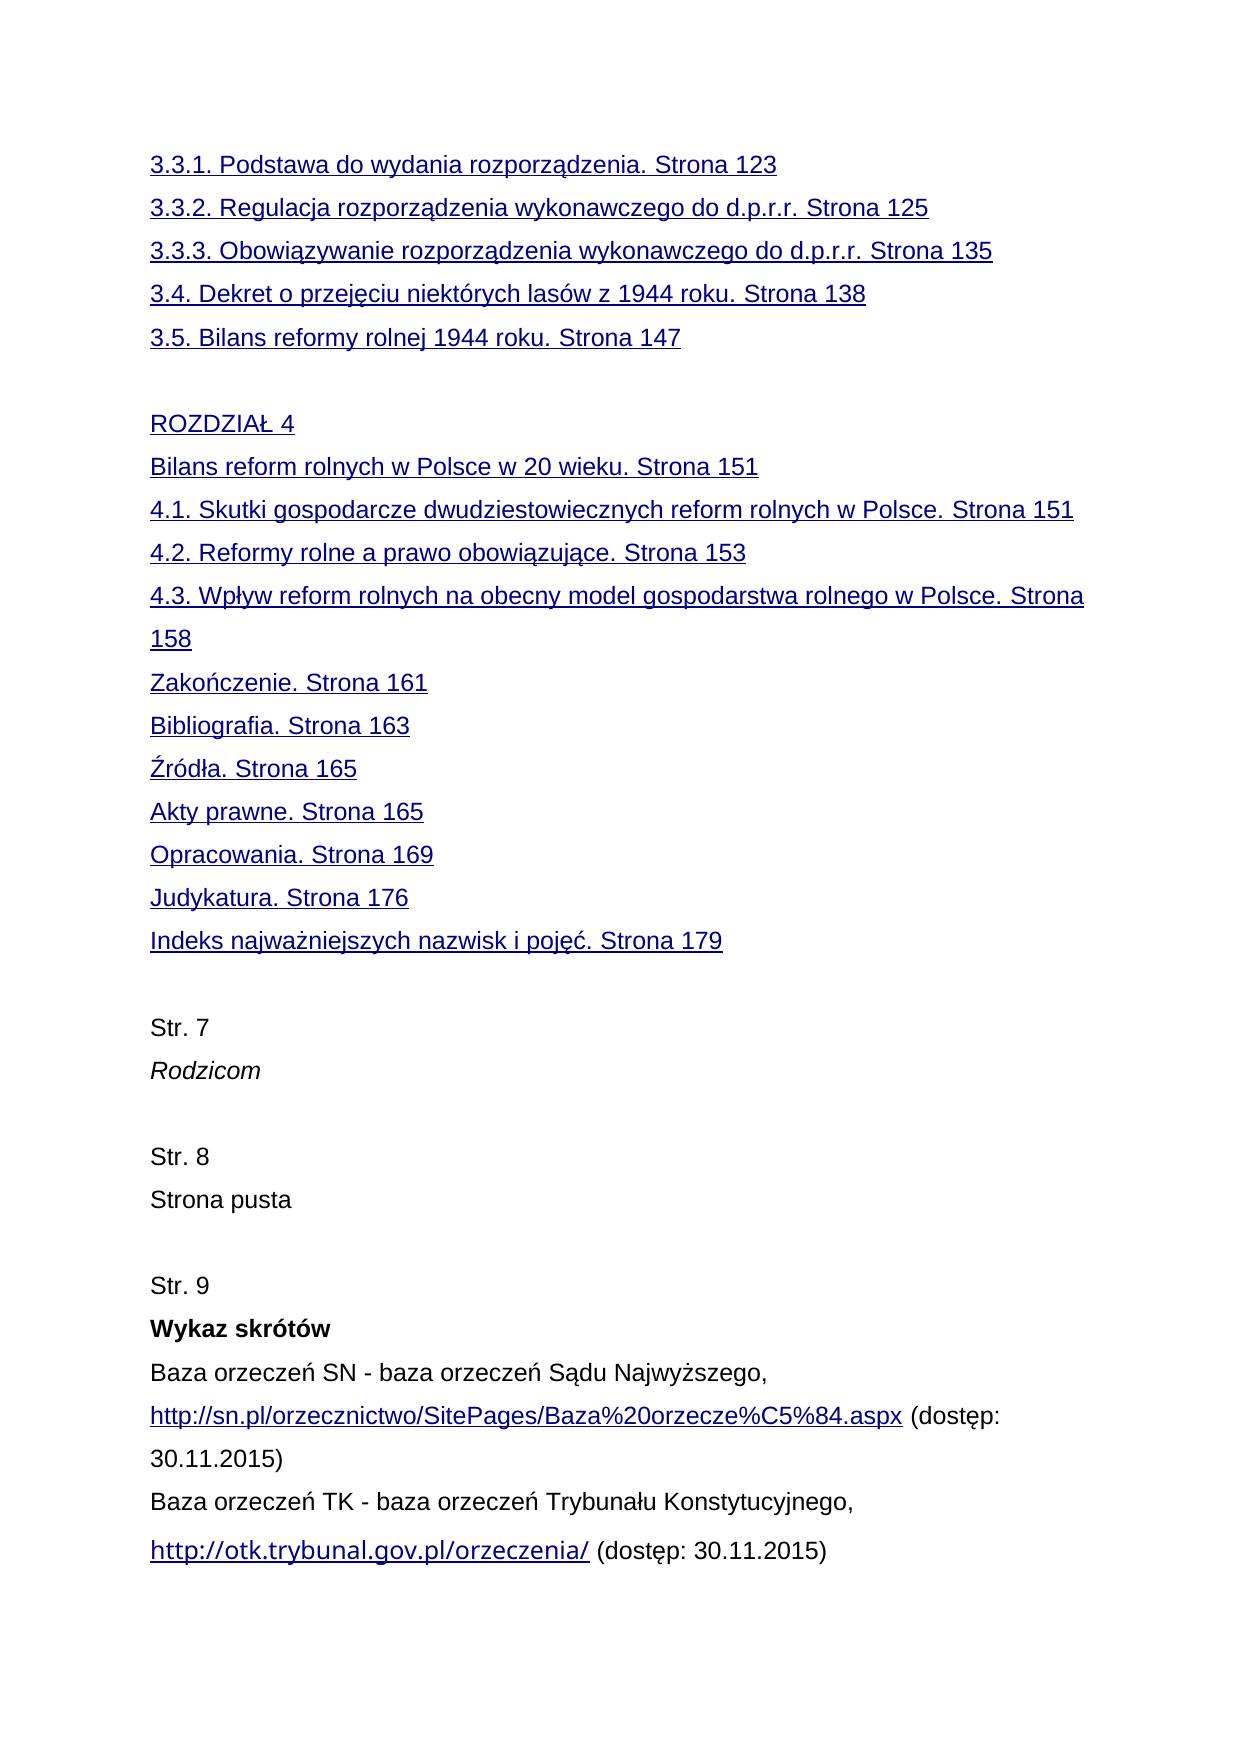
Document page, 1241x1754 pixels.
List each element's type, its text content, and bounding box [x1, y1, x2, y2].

text 3.4. Dekret o przejęciu niektórych lasów z 1944 roku. Strona 138 [150, 279, 1090, 308]
text Opracowania. Strona 169 [150, 840, 1090, 869]
text Indeks najważniejszych nazwisk i pojęć. Strona 179 [150, 926, 1090, 955]
text Str. 7 [150, 1012, 1090, 1041]
text Str. 9 [150, 1271, 1090, 1300]
text 3.3.2. Regulacja rozporządzenia wykonawczego do d.p.r.r. Strona 125 [150, 193, 1090, 222]
subtitle Wykaz skrótów [150, 1314, 1090, 1343]
text Zakończenie. Strona 161 [150, 667, 1090, 696]
text Akty prawne. Strona 165 [150, 797, 1090, 826]
text Str. 8 [150, 1142, 1090, 1171]
text Źródła. Strona 165 [150, 754, 1090, 782]
text 4.1. Skutki gospodarcze dwudziestowiecznych reform rolnych w Polsce. Strona 151 [150, 495, 1090, 524]
text Judykatura. Strona 176 [150, 883, 1090, 912]
text 4.3. Wpływ reform rolnych na obecny model gospodarstwa rolnego w Polsce. Strona 158 [150, 581, 1090, 653]
text 4.2. Reformy rolne a prawo obowiązujące. Strona 153 [150, 538, 1090, 567]
text ROZDZIAŁ 4 [150, 409, 1090, 437]
text Bilans reform rolnych w Polsce w 20 wieku. Strona 151 [150, 452, 1090, 481]
text Strona pusta [150, 1185, 1090, 1214]
text Rodzicom [150, 1056, 1090, 1084]
text 3.3.1. Podstawa do wydania rozporządzenia. Strona 123 [150, 150, 1090, 179]
text 3.3.3. Obowiązywanie rozporządzenia wykonawczego do d.p.r.r. Strona 135 [150, 236, 1090, 265]
text Bibliografia. Strona 163 [150, 711, 1090, 739]
text Baza orzeczeń TK - baza orzeczeń Trybunału Konstytucyjnego, http://otk.trybunal.gov.pl/orzeczenia/ (dostęp: 30.11.2015) [150, 1487, 1090, 1567]
text 3.5. Bilans reformy rolnej 1944 roku. Strona 147 [150, 322, 1090, 351]
text Baza orzeczeń SN - baza orzeczeń Sądu Najwyższego, http://sn.pl/orzecznictwo/SitePages/Baza%20orzecze%C5%84.aspx (dostęp: 30.11.2015) [150, 1357, 1090, 1472]
